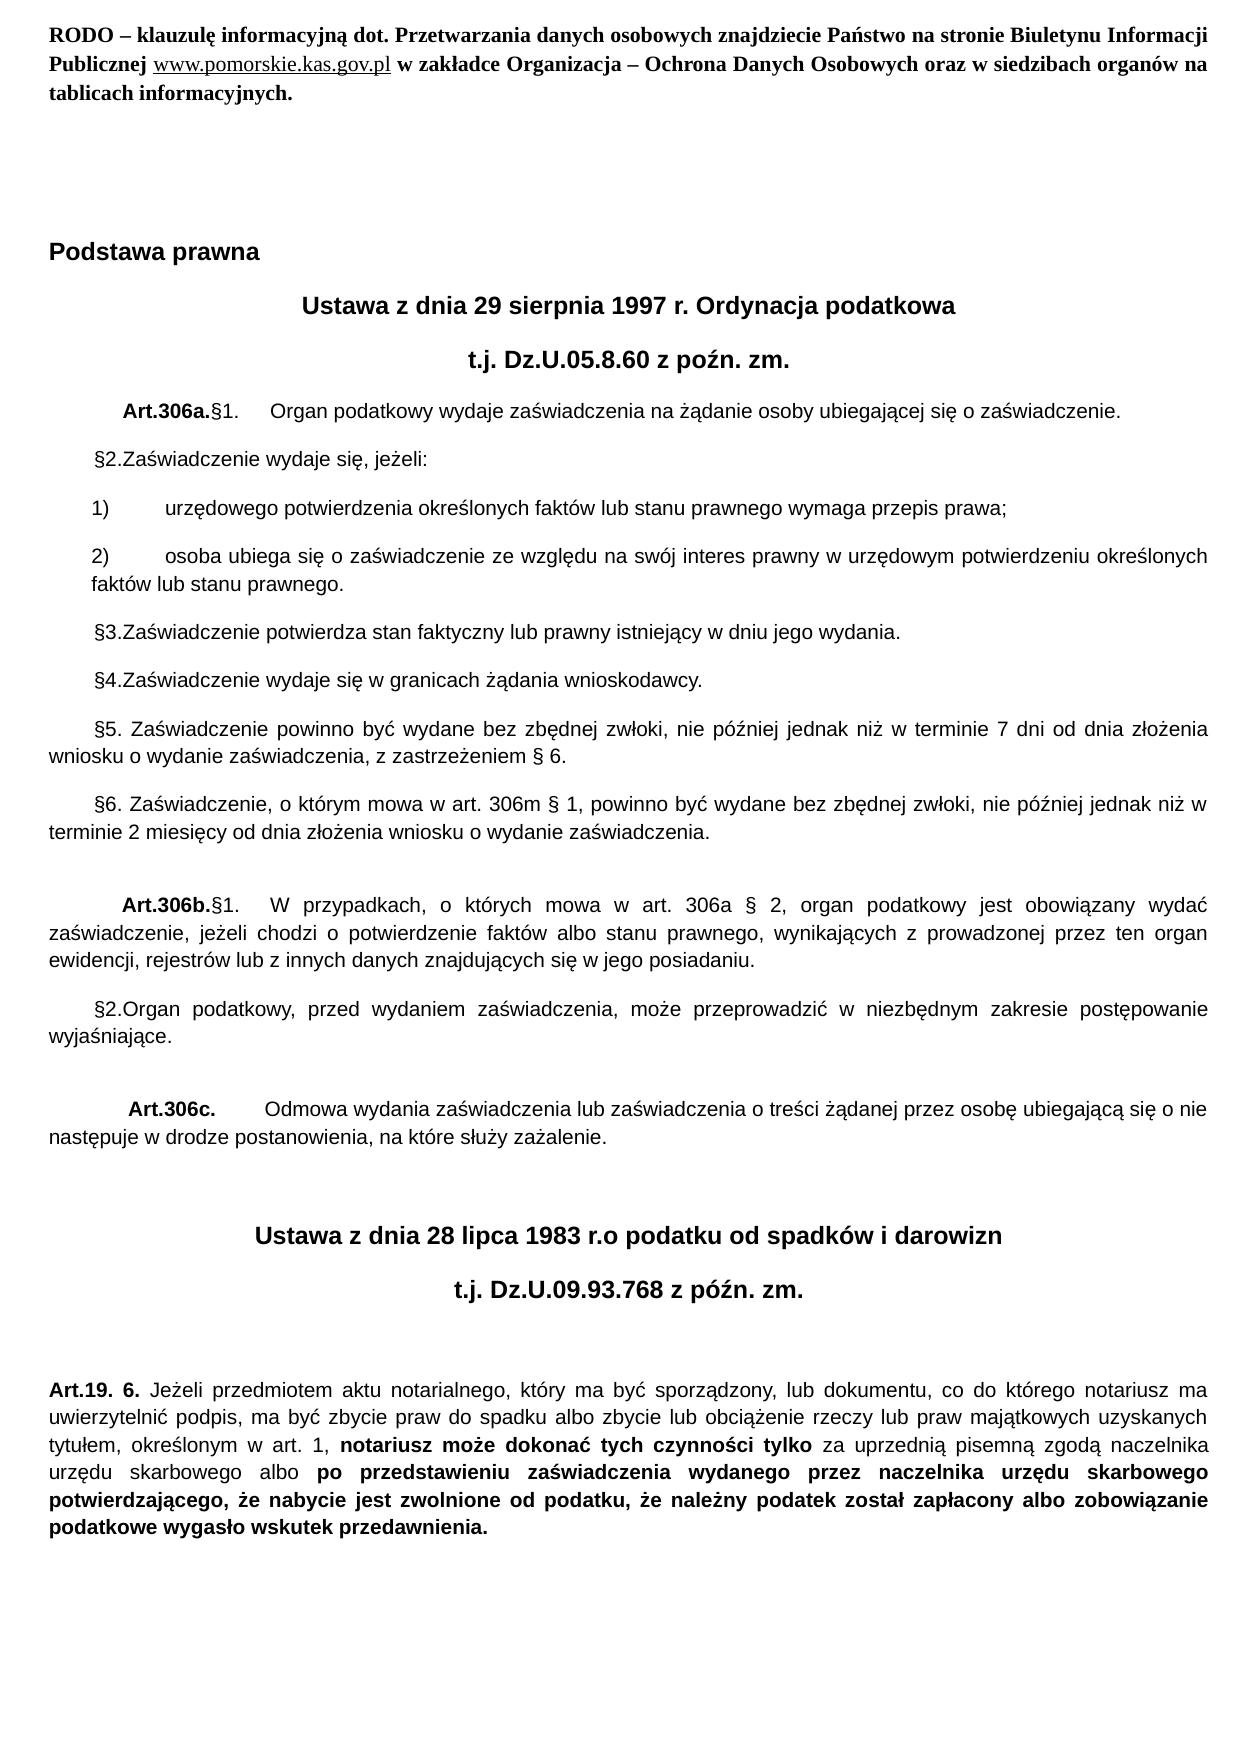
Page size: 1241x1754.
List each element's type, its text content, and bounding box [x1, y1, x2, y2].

text 1) urzędowego potwierdzenia określonych faktów lub stanu prawnego wymaga przepis prawa; [48, 496, 1209, 519]
text §2.Zaświadczenie wydaje się, jeżeli: [48, 447, 1209, 471]
text Podstawa prawna [48, 237, 1209, 266]
text §6. Zaświadczenie, o którym mowa w art. 306m § 1, powinno być wydane bez zbędnej zwłoki, nie później jednak niż w terminie 2 miesięcy od dnia złożenia wniosku o wydanie zaświadczenia. [48, 792, 1209, 844]
text Art.306a.§1. Organ podatkowy wydaje zaświadczenia na żądanie osoby ubiegającej się o zaświadczenie. [48, 399, 1209, 423]
text §4.Zaświadczenie wydaje się w granicach żądania wnioskodawcy. [48, 668, 1209, 692]
text §3.Zaświadczenie potwierdza stan faktyczny lub prawny istniejący w dniu jego wydania. [48, 620, 1209, 644]
text Art.19. 6. Jeżeli przedmiotem aktu notarialnego, który ma być sporządzony, lub dokumentu, co do którego notariusz ma uwierzytelnić podpis, ma być zbycie praw do spadku albo zbycie lub obciążenie rzeczy lub praw majątkowych uzyskanych tytułem, określonym w art. 1, notariusz może dokonać tych czynności tylko za uprzednią pisemną zgodą naczelnika urzędu skarbowego albo po przedstawieniu zaświadczenia wydanego przez naczelnika urzędu skarbowego potwierdzającego, że nabycie jest zwolnione od podatku, że należny podatek został zapłacony albo zobowiązanie podatkowe wygasło wskutek przedawnienia. [48, 1377, 1209, 1539]
text Ustawa z dnia 28 lipca 1983 r.o podatku od spadków i darowizn [48, 1221, 1209, 1250]
text RODO – klauzulę informacyjną dot. Przetwarzania danych osobowych znajdziecie Państwo na stronie Biuletynu Informacji Publicznej www.pomorskie.kas.gov.pl w zakładce Organizacja – Ochrona Danych Osobowych oraz w siedzibach organów na tablicach informacyjnych. [48, 22, 1209, 105]
text Ustawa z dnia 29 sierpnia 1997 r. Ordynacja podatkowa [48, 291, 1209, 320]
text t.j. Dz.U.09.93.768 z późn. zm. [48, 1275, 1209, 1304]
text §2.Organ podatkowy, przed wydaniem zaświadczenia, może przeprowadzić w niezbędnym zakresie postępowanie wyjaśniające. [48, 996, 1209, 1048]
text Art.306b.§1. W przypadkach, o których mowa w art. 306a § 2, organ podatkowy jest obowiązany wydać zaświadczenie, jeżeli chodzi o potwierdzenie faktów albo stanu prawnego, wynikających z prowadzonej przez ten organ ewidencji, rejestrów lub z innych danych znajdujących się w jego posiadaniu. [48, 893, 1209, 972]
text §5. Zaświadczenie powinno być wydane bez zbędnej zwłoki, nie później jednak niż w terminie 7 dni od dnia złożenia wniosku o wydanie zaświadczenia, z zastrzeżeniem § 6. [48, 716, 1209, 768]
text t.j. Dz.U.05.8.60 z poźn. zm. [48, 345, 1209, 374]
text Art.306c. Odmowa wydania zaświadczenia lub zaświadczenia o treści żądanej przez osobę ubiegającą się o nie następuje w drodze postanowienia, na które służy zażalenie. [48, 1097, 1209, 1149]
text 2) osoba ubiega się o zaświadczenie ze względu na swój interes prawny w urzędowym potwierdzeniu określonych faktów lub stanu prawnego. [48, 544, 1209, 595]
